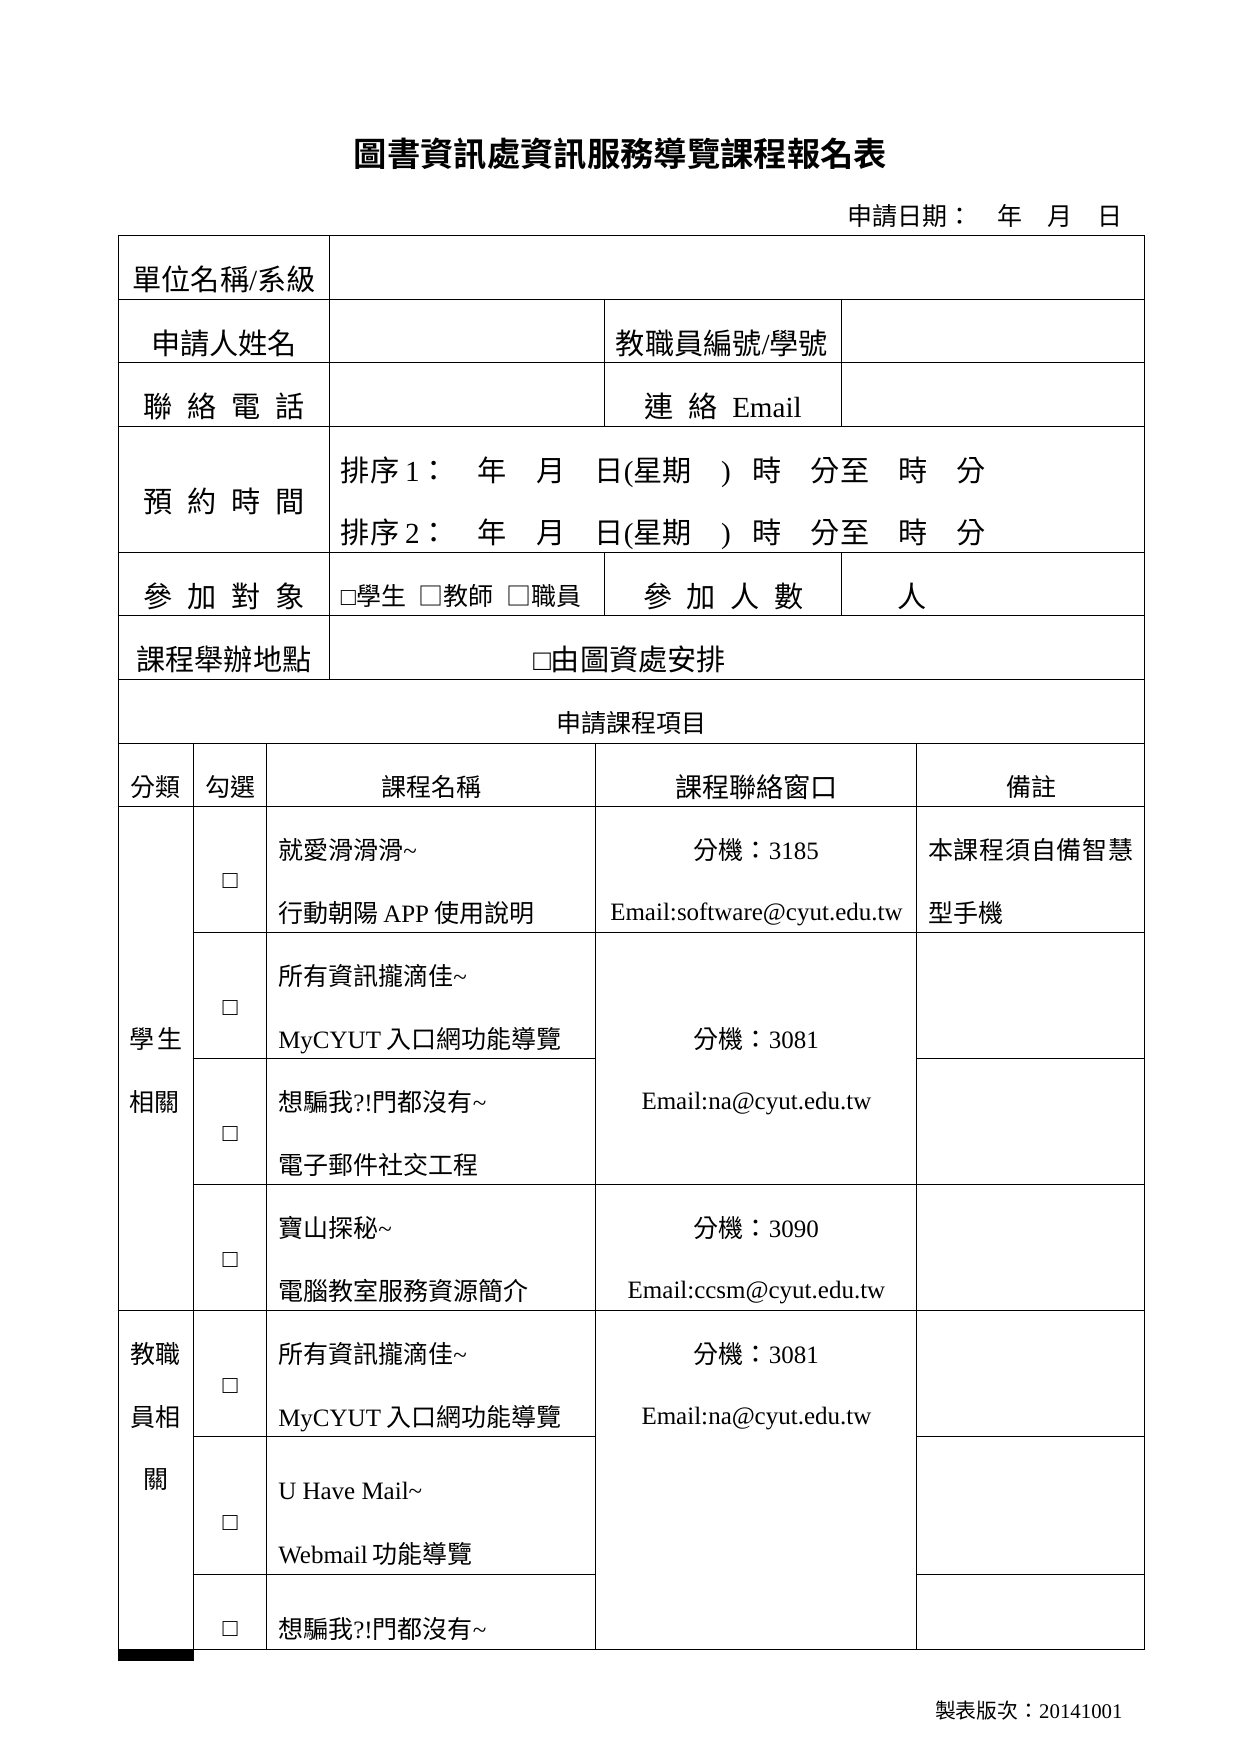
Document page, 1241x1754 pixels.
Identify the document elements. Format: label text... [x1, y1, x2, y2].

table_cell 學生相關 [119, 807, 193, 1310]
table_cell [917, 1437, 1144, 1574]
table_cell 分機：3090 Email:ccsm@cyut.edu.tw [596, 1185, 916, 1310]
table_cell 本課程須自備智慧型手機 [917, 807, 1144, 932]
text 圖書資訊處資訊服務導覽課程報名表 [118, 110, 1122, 173]
table_cell 參 加 人 數 [605, 553, 841, 615]
table_cell [842, 300, 1144, 362]
table_cell [917, 933, 1144, 1058]
table_header 單位名稱/系級 [119, 236, 329, 299]
table_cell 勾選 [194, 744, 266, 806]
table_cell 所有資訊攏滴佳~ MyCYUT入口網功能導覽 [267, 933, 595, 1058]
table_cell 寶山探秘~ 電腦教室服務資源簡介 [267, 1185, 595, 1310]
table_cell 課程聯絡窗口 [596, 744, 916, 806]
table_cell □ [194, 933, 266, 1058]
text 申請日期： 年 月 日 [118, 173, 1122, 235]
table_cell □ [194, 1059, 266, 1184]
table_cell 教職員編號/學號 [605, 300, 841, 362]
table_cell [330, 363, 604, 426]
table_cell 分機：3185 Email:software@cyut.edu.tw [596, 807, 916, 932]
table_cell □ [194, 1575, 266, 1649]
table_cell 連 絡 Email [605, 363, 841, 426]
table_cell 聯 絡 電 話 [119, 363, 329, 426]
table_cell 申請人姓名 [119, 300, 329, 362]
table_cell [842, 363, 1144, 426]
table_cell □由圖資處安排 [330, 616, 1144, 679]
table_cell [917, 1575, 1144, 1649]
table_cell 所有資訊攏滴佳~ MyCYUT入口網功能導覽 [267, 1311, 595, 1436]
table_cell □ [194, 1437, 266, 1574]
table_cell [917, 1311, 1144, 1436]
table_cell □ [194, 807, 266, 932]
table_cell 想騙我?!門都沒有~ [267, 1575, 595, 1649]
table_cell 課程舉辦地點 [119, 616, 329, 679]
table_cell 申請課程項目 [119, 680, 1144, 742]
table_cell 就愛滑滑滑~ 行動朝陽APP使用說明 [267, 807, 595, 932]
table_cell 備註 [917, 744, 1144, 806]
table_cell 參 加 對 象 [119, 553, 329, 615]
table_cell □學生 □教師 □職員 [330, 553, 604, 615]
table_cell 分類 [119, 744, 193, 806]
table_cell 人 [842, 553, 1144, 615]
table_cell □ [194, 1311, 266, 1436]
table_cell 排序1： 年 月 日(星期 ) 時 分至 時 分 排序2： 年 月 日(星期 ) 時 分至 時 分 [330, 427, 1144, 552]
table_cell 預 約 時 間 [119, 427, 329, 552]
table_cell 想騙我?!門都沒有~ 電子郵件社交工程 [267, 1059, 595, 1184]
table_cell □ [194, 1185, 266, 1310]
table_header [330, 236, 1144, 299]
table_cell [330, 300, 604, 362]
table_cell 分機：3081 Email:na@cyut.edu.tw [596, 1311, 916, 1649]
table_cell U Have Mail~ Webmail功能導覽 [267, 1437, 595, 1574]
table_cell 課程名稱 [267, 744, 595, 806]
table_cell 教職員相關 [119, 1311, 193, 1649]
table_cell 分機：3081 Email:na@cyut.edu.tw [596, 933, 916, 1184]
table_cell [917, 1059, 1144, 1184]
table_cell [917, 1185, 1144, 1310]
